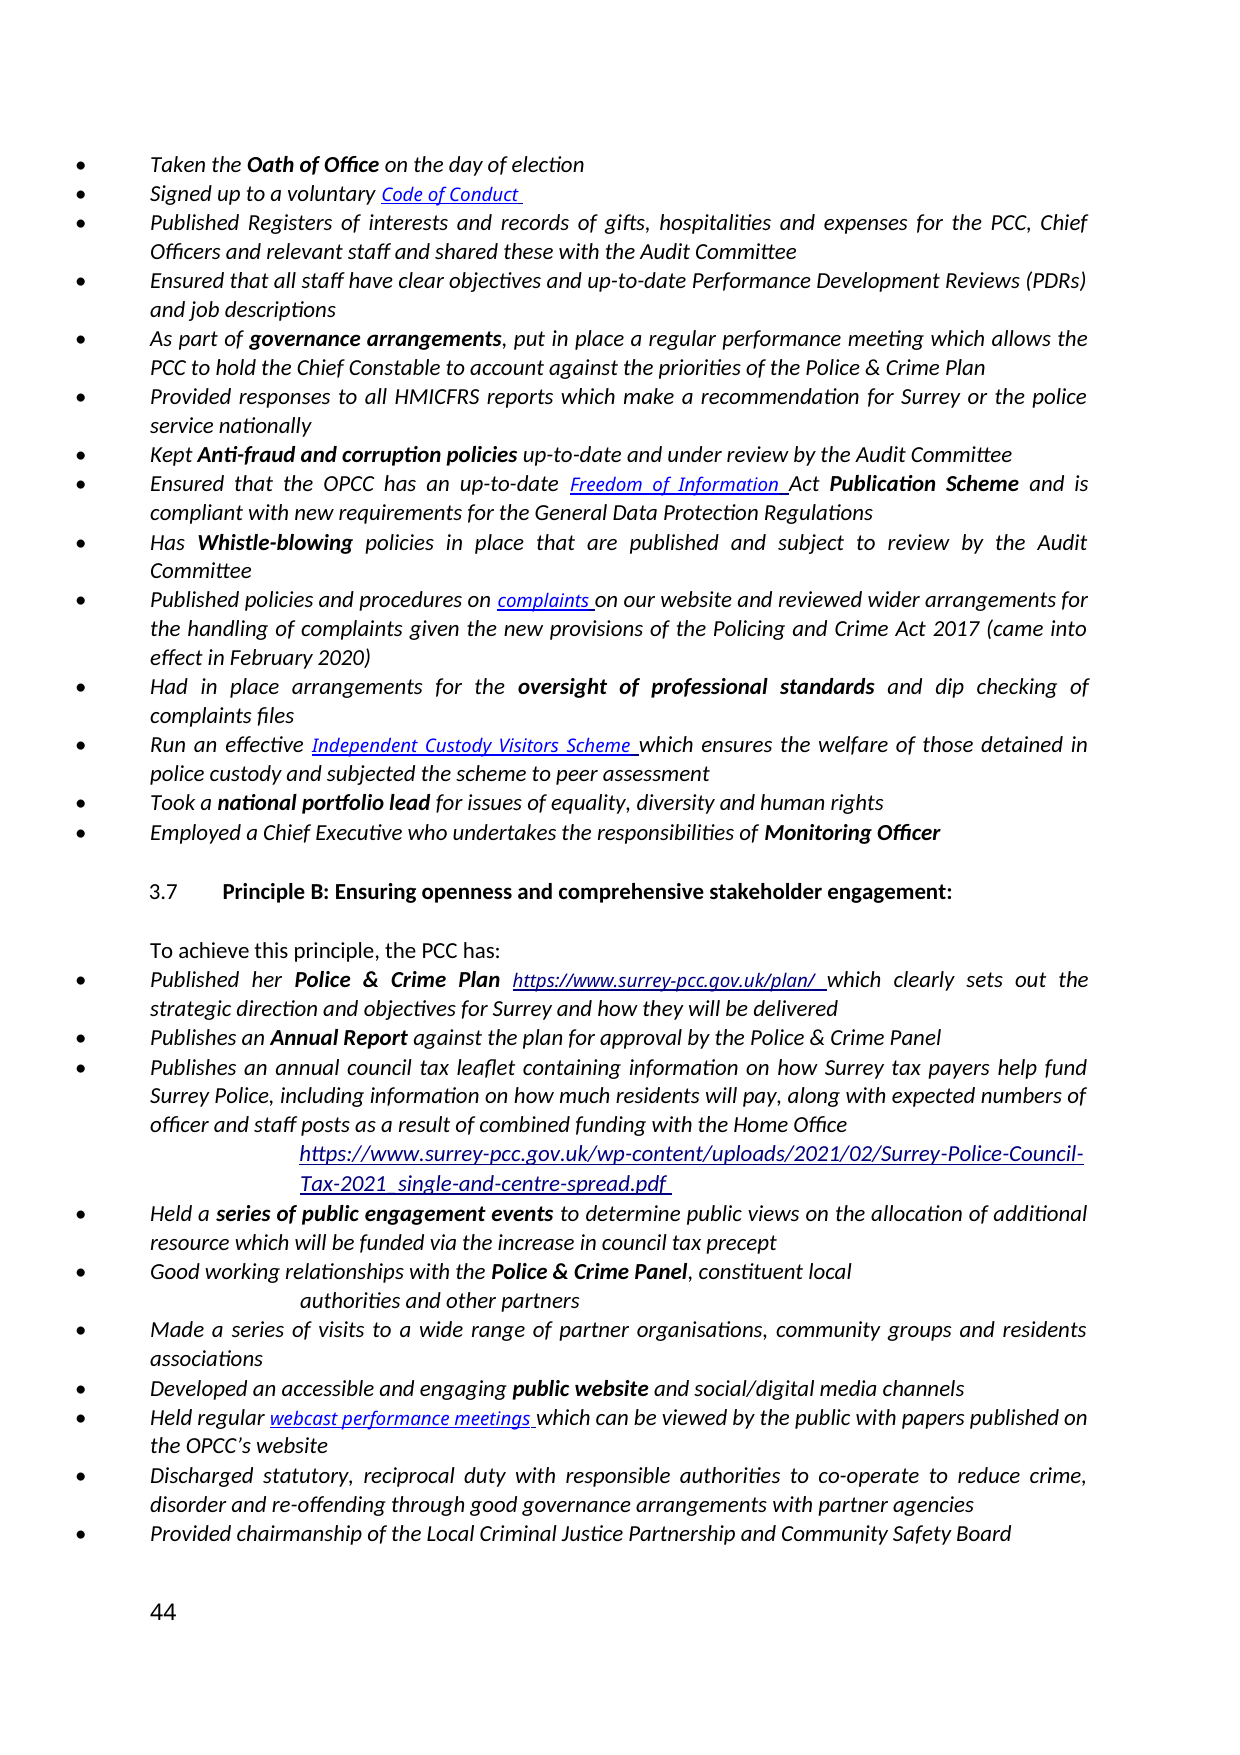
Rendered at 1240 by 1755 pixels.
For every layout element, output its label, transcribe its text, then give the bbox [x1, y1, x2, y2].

text To achieve this principle, the PCC has: [150, 936, 1091, 964]
text https://www.surrey-pcc.gov.uk/wp-content/uploads/2021/02/Surrey-Police-Council- [150, 1139, 1086, 1167]
list Signed up to a voluntary Code of Conduct [75, 179, 1091, 207]
list Provided chairmanship of the Local Criminal Justice Partnership and Community Safety Board [75, 1519, 1091, 1547]
list Provided responses to all HMICFRS reports which make a recommendation for Surrey or the police service nationally [75, 382, 1091, 439]
list Good working relationships with the Police & Crime Panel, constituent local [75, 1257, 1091, 1285]
list Discharged statutory, reciprocal duty with responsible authorities to co-operate to reduce crime, disorder and re-offending through good governance arrangements with partner agencies [75, 1461, 1091, 1518]
list Run an effective Independent Custody Visitors Scheme which ensures the welfare of those detained in police custody and subjected the scheme to peer assessment [75, 731, 1091, 787]
list Ensured that all staff have clear objectives and up-to-date Performance Development Reviews (PDRs) and job descriptions [75, 266, 1091, 323]
list Published Registers of interests and records of gifts, hospitalities and expenses for the PCC, Chief Officers and relevant staff and shared these with the Audit Committee [75, 208, 1091, 265]
list Taken the Oath of Office on the day of election [75, 150, 1091, 178]
list Kept Anti-fraud and corruption policies up-to-date and under review by the Audit Committee [75, 440, 1091, 468]
text 3.7 Principle B: Ensuring openness and comprehensive stakeholder engagement: [148, 877, 1100, 905]
list Made a series of visits to a wide range of partner organisations, community groups and residents associations [75, 1316, 1091, 1372]
list Employed a Chief Executive who undertakes the responsibilities of Monitoring Officer [75, 818, 1091, 846]
list Published her Police & Crime Plan https://www.surrey-pcc.gov.uk/plan/ which clearly sets out the strategic direction and objectives for Surrey and how they will be delivered [75, 965, 1091, 1022]
list As part of governance arrangements, put in place a regular performance meeting which allows the PCC to hold the Chief Constable to account against the priorities of the Police & Crime Plan [75, 324, 1091, 381]
list Has Whistle-blowing policies in place that are published and subject to review by the Audit Committee [75, 528, 1091, 584]
list Published policies and procedures on complaints on our website and reviewed wider arrangements for the handling of complaints given the new provisions of the Policing and Crime Act 2017 (came into effect in February 2020) [75, 586, 1091, 671]
text Tax-2021_single-and-centre-spread.pdf [300, 1169, 1100, 1197]
list Took a national portfolio lead for issues of equality, diversity and human rights [75, 788, 1091, 817]
text authorities and other partners [300, 1286, 1091, 1314]
list Had in place arrangements for the oversight of professional standards and dip checking of complaints files [75, 672, 1091, 729]
list Publishes an Annual Report against the plan for approval by the Police & Crime Panel [75, 1023, 1091, 1051]
list Held regular webcast performance meetings which can be viewed by the public with papers published on the OPCC’s website [75, 1403, 1091, 1460]
list Developed an accessible and engaging public website and social/digital media channels [75, 1374, 1091, 1402]
list Publishes an annual council tax leaflet containing information on how Surrey tax payers help fund Surrey Police, including information on how much residents will pay, along with expected numbers of officer and staff posts as a result of combined funding with the Home Office [75, 1053, 1091, 1138]
list Held a series of public engagement events to determine public views on the allocation of additional resource which will be funded via the increase in council tax precept [75, 1199, 1091, 1256]
list Ensured that the OPCC has an up-to-date Freedom of Information Act Publication Scheme and is compliant with new requirements for the General Data Protection Regulations [75, 469, 1091, 526]
